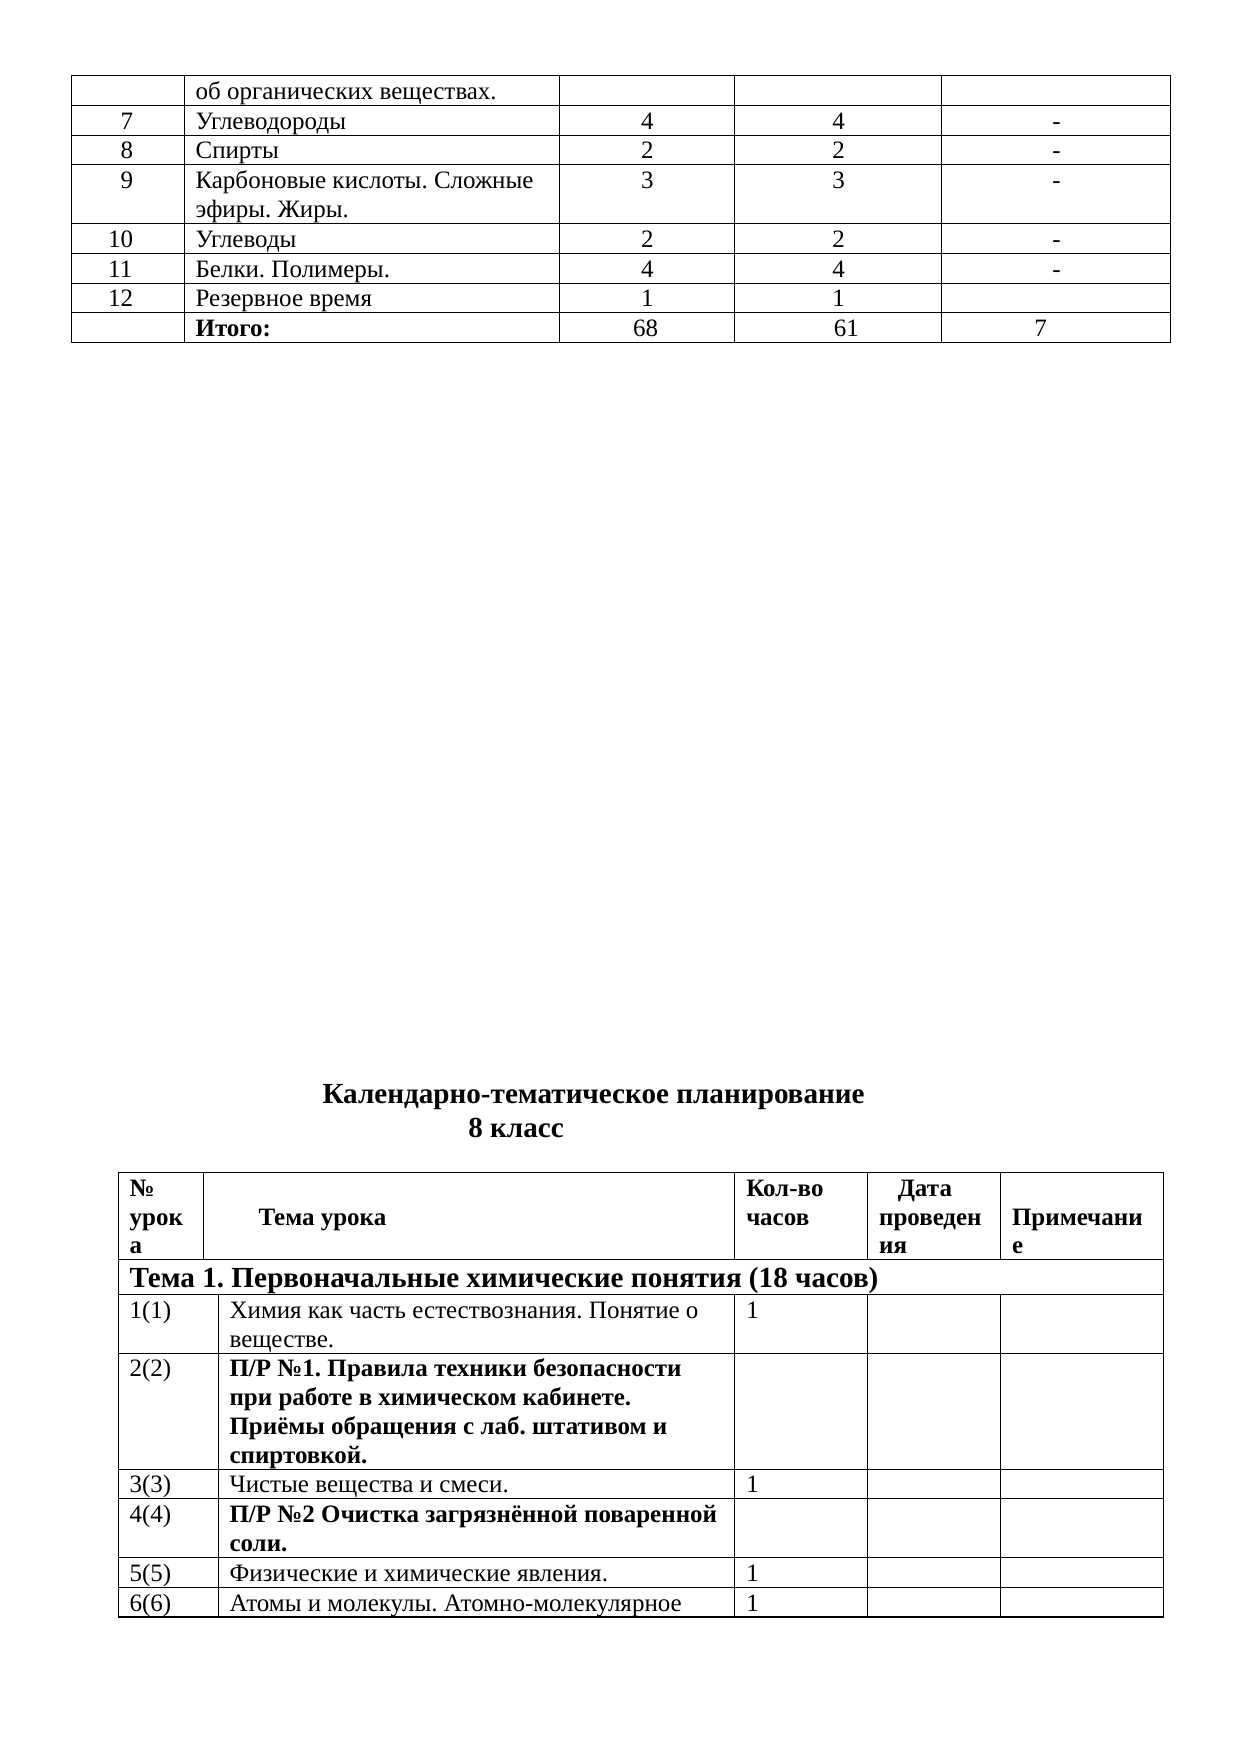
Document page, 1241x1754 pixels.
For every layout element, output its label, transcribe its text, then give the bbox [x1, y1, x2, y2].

table_cell Карбоновые кислоты. Сложные эфиры. Жиры. [185, 165, 559, 223]
table_cell Резервное время [185, 284, 559, 312]
table_cell 3(3) [119, 1470, 218, 1498]
table_cell 2 [735, 224, 941, 253]
table_cell Углеводы [185, 224, 559, 253]
table_cell 3 [735, 165, 941, 223]
table_cell [560, 76, 734, 105]
table_cell П/Р №1. Правила техники безопасности при работе в химическом кабинете. Приёмы обращения с лаб. штативом и спиртовкой. [219, 1354, 734, 1468]
table_cell 12 [72, 284, 184, 312]
table_cell 8 [72, 136, 184, 164]
table_cell - [942, 76, 1170, 105]
table_cell - [942, 254, 1170, 282]
table_cell [735, 76, 941, 105]
subtitle Календарно-тематическое планирование [118, 1076, 1122, 1110]
table_cell 4 [560, 106, 734, 134]
table_cell 4 [735, 106, 941, 134]
table_cell Углеводороды [185, 106, 559, 134]
table_cell 3 [560, 165, 734, 223]
text 8 класс [118, 1110, 1122, 1143]
table_header Кол-во часов [735, 1173, 867, 1259]
table_header № урока [119, 1173, 203, 1259]
table_cell Белки. Полимеры. [185, 254, 559, 282]
table_cell - [942, 106, 1170, 134]
table_cell 1 [560, 284, 734, 312]
table_cell 1 [735, 1588, 867, 1616]
table_cell [735, 1499, 867, 1557]
table_cell [868, 1558, 1000, 1587]
table_cell 1(1) [119, 1295, 218, 1352]
table_cell [868, 1295, 1000, 1352]
table_header Тема урока [204, 1173, 734, 1259]
table_cell [868, 1470, 1000, 1498]
table_cell 1 [735, 284, 941, 312]
table_cell [868, 1499, 1000, 1557]
table_cell Химия как часть естествознания. Понятие о веществе. [219, 1295, 734, 1352]
table_cell 61 [735, 313, 941, 342]
table_cell Атомы и молекулы. Атомно-молекулярное [219, 1588, 734, 1616]
table_cell 5(5) [119, 1558, 218, 1587]
table_cell [868, 1588, 1000, 1616]
table_cell 4(4) [119, 1499, 218, 1557]
table_header Примечание [1001, 1173, 1163, 1259]
table_cell 7 [72, 106, 184, 134]
table_cell 1 [735, 1295, 867, 1352]
table_cell Итого: [185, 313, 559, 342]
table_cell 10 [72, 224, 184, 253]
table_cell - [942, 224, 1170, 253]
table_cell [1001, 1470, 1163, 1498]
table_cell [868, 1354, 1000, 1468]
table_cell 2 [560, 224, 734, 253]
table_cell Спирты [185, 136, 559, 164]
table_cell [72, 76, 184, 105]
table_cell - [942, 165, 1170, 223]
table_cell 6(6) [119, 1588, 218, 1616]
table_cell [72, 313, 184, 342]
table_cell 9 [72, 165, 184, 223]
table_cell [1001, 1558, 1163, 1587]
table_cell Физические и химические явления. [219, 1558, 734, 1587]
table_header Дата проведения [868, 1173, 1000, 1259]
table_cell [1001, 1588, 1163, 1616]
table_cell 2 [560, 136, 734, 164]
table_cell 11 [72, 254, 184, 282]
table_cell 7 [942, 313, 1170, 342]
table_cell [1001, 1499, 1163, 1557]
table_cell [942, 284, 1170, 312]
table_cell 68 [560, 313, 734, 342]
table_cell [735, 1354, 867, 1468]
table_cell 4 [735, 254, 941, 282]
table_cell 2(2) [119, 1354, 218, 1468]
table_cell [1001, 1354, 1163, 1468]
table_cell 4 [560, 254, 734, 282]
table_cell Чистые вещества и смеси. [219, 1470, 734, 1498]
table_cell 1 [735, 1470, 867, 1498]
table_cell - [942, 136, 1170, 164]
table_cell П/Р №2 Очистка загрязнённой поваренной соли. [219, 1499, 734, 1557]
table_cell 2 [735, 136, 941, 164]
table_cell [1001, 1295, 1163, 1352]
table_cell об органических веществах. [185, 76, 559, 105]
table_cell 1 [735, 1558, 867, 1587]
table_cell Тема 1. Первоначальные химические понятия (18 часов) [119, 1260, 1163, 1294]
